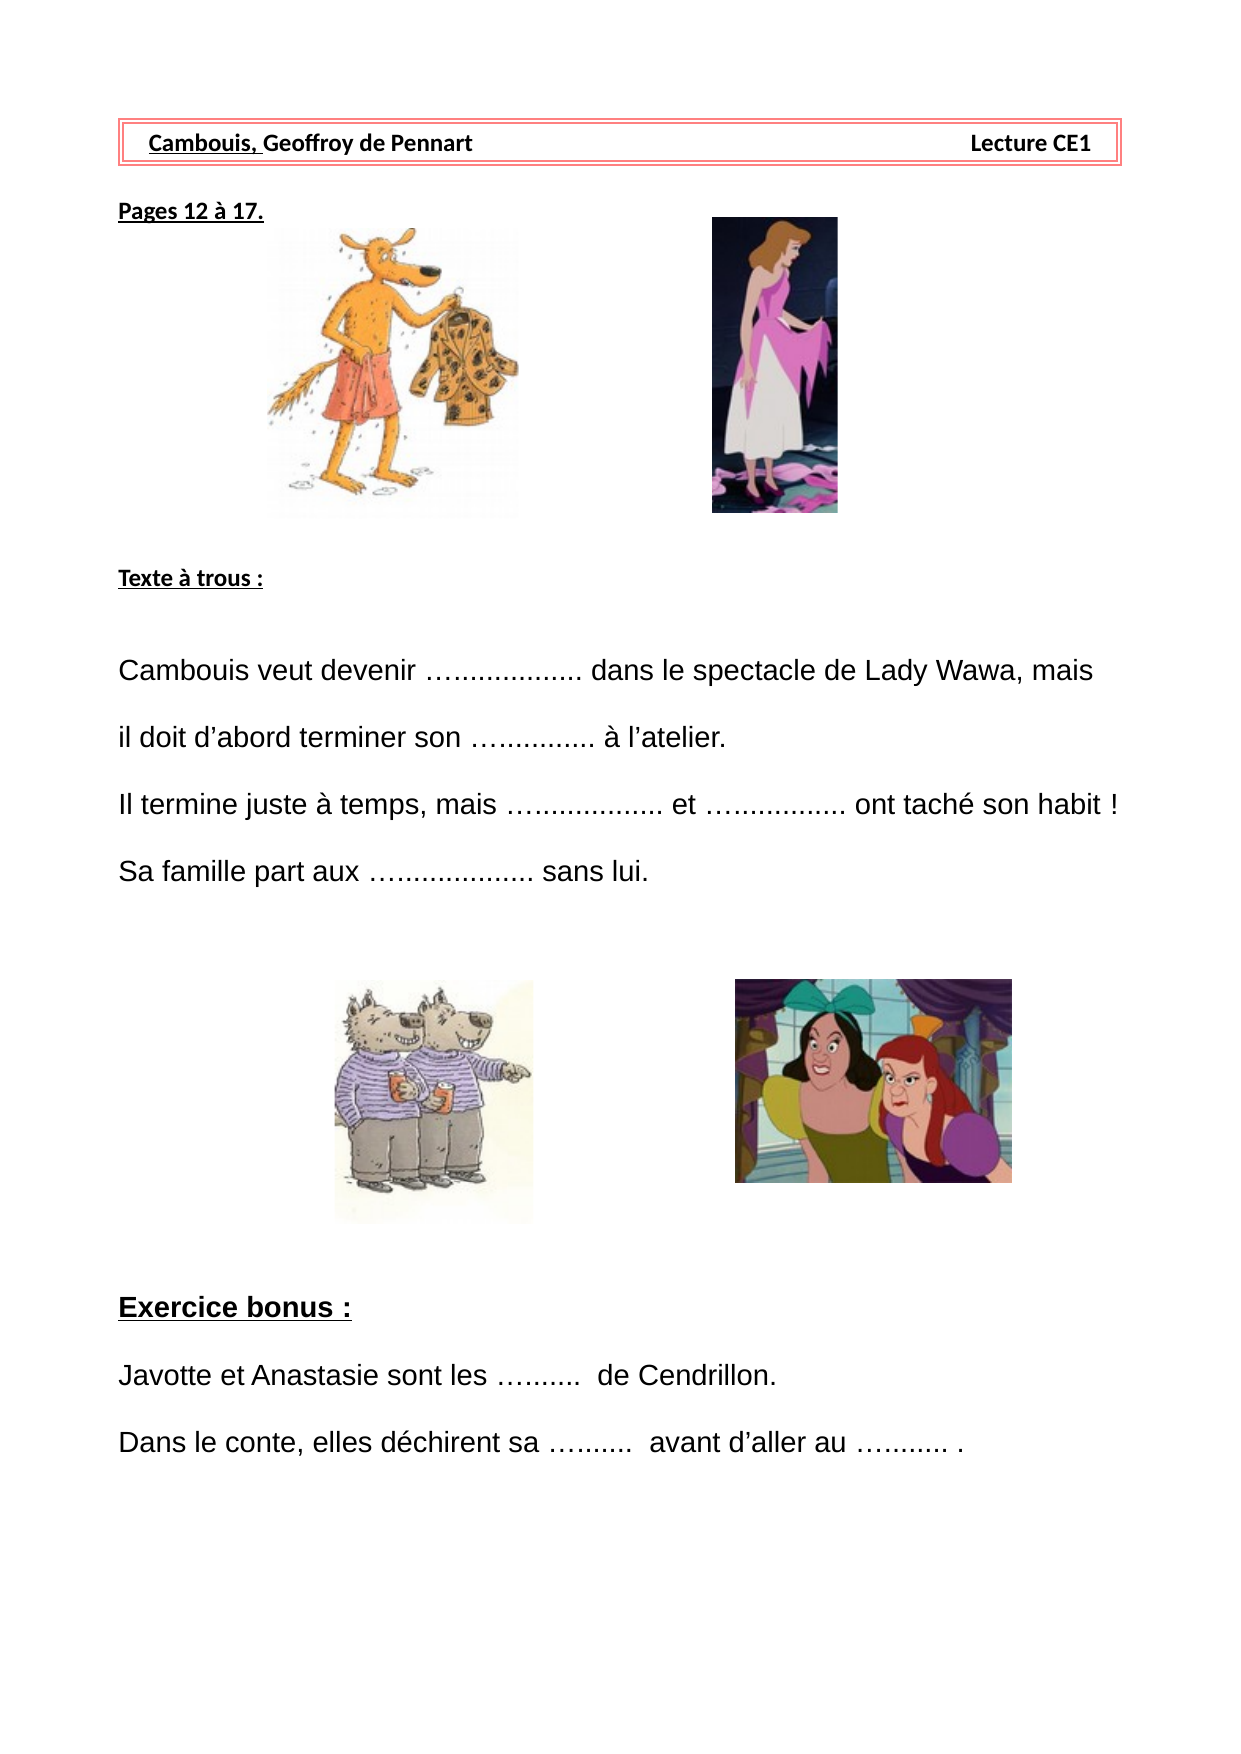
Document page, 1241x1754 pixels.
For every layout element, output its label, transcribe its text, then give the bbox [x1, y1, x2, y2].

text il doit d’abord terminer son …............ à l’atelier. [118, 720, 1122, 754]
text Exercice bonus : [118, 1291, 1122, 1324]
picture [334, 980, 534, 1224]
text Dans le conte, elles déchirent sa …....... avant d’aller au …........ . [118, 1425, 1122, 1458]
text Texte à trous : [118, 562, 1122, 592]
text Cambouis veut devenir …................ dans le spectacle de Lady Wawa, mais [118, 653, 1122, 687]
text Pages 12 à 17. [118, 195, 1122, 226]
text Sa famille part aux …................. sans lui. [118, 854, 1122, 888]
text Javotte et Anastasie sont les …....... de Cendrillon. [118, 1358, 1122, 1391]
picture [267, 228, 519, 519]
text Il termine juste à temps, mais …................ et ….............. ont taché son habit ! [118, 787, 1122, 821]
picture [735, 979, 1012, 1183]
picture [712, 217, 838, 513]
